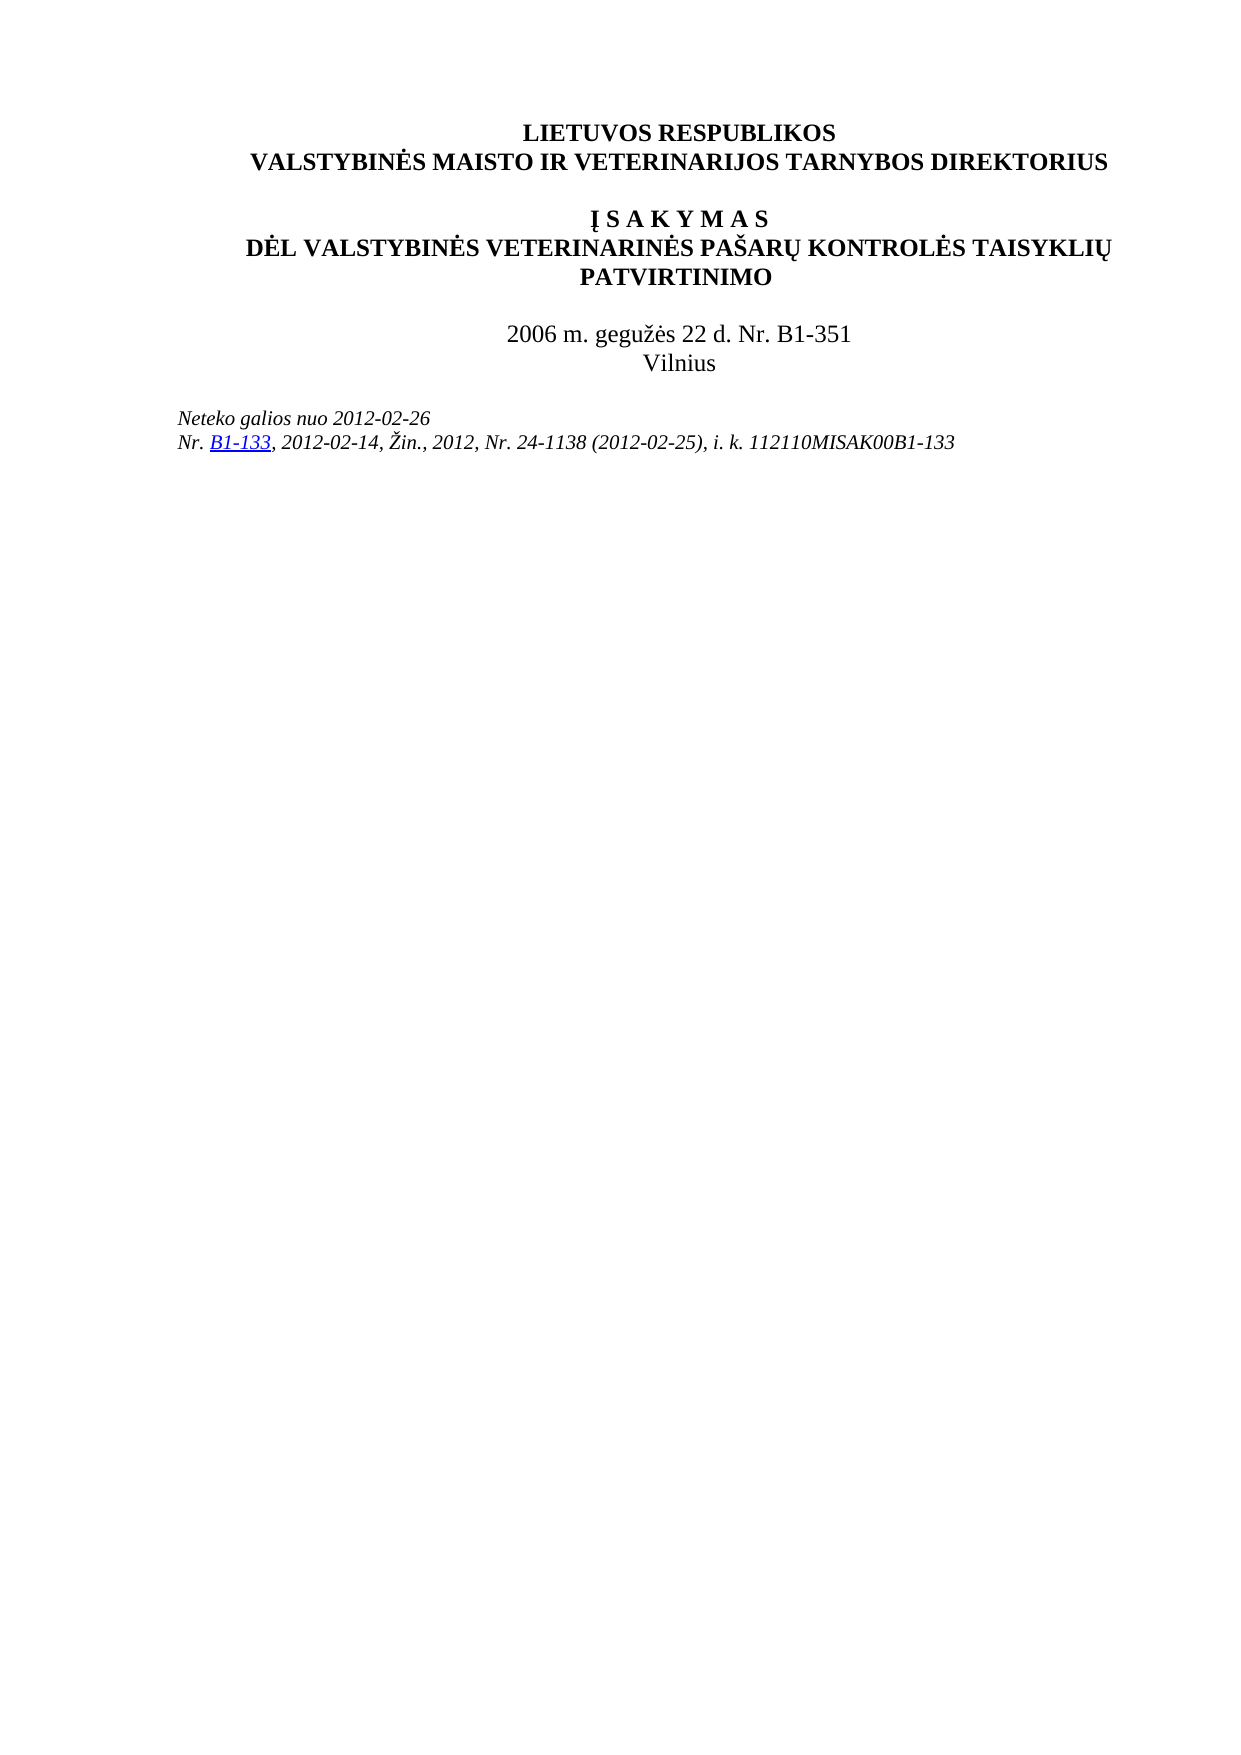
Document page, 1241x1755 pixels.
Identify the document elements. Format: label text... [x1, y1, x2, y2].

text Neteko galios nuo 2012-02-26 [177, 406, 1181, 430]
text ĮSAKYMAS [177, 204, 1181, 233]
text DĖL VALSTYBINĖS VETERINARINĖS PAŠARŲ KONTROLĖS TAISYKLIŲ PATVIRTINIMO [177, 233, 1181, 291]
text Vilnius [177, 348, 1181, 377]
text LIETUVOS RESPUBLIKOS [177, 118, 1181, 147]
text 2006 m. gegužės 22 d. Nr. B1-351 [177, 319, 1181, 348]
text VALSTYBINĖS MAISTO IR VETERINARIJOS TARNYBOS DIREKTORIUS [177, 147, 1181, 176]
text Nr. B1-133, 2012-02-14, Žin., 2012, Nr. 24-1138 (2012-02-25), i. k. 112110MISAK00B1-133 [177, 430, 1181, 454]
